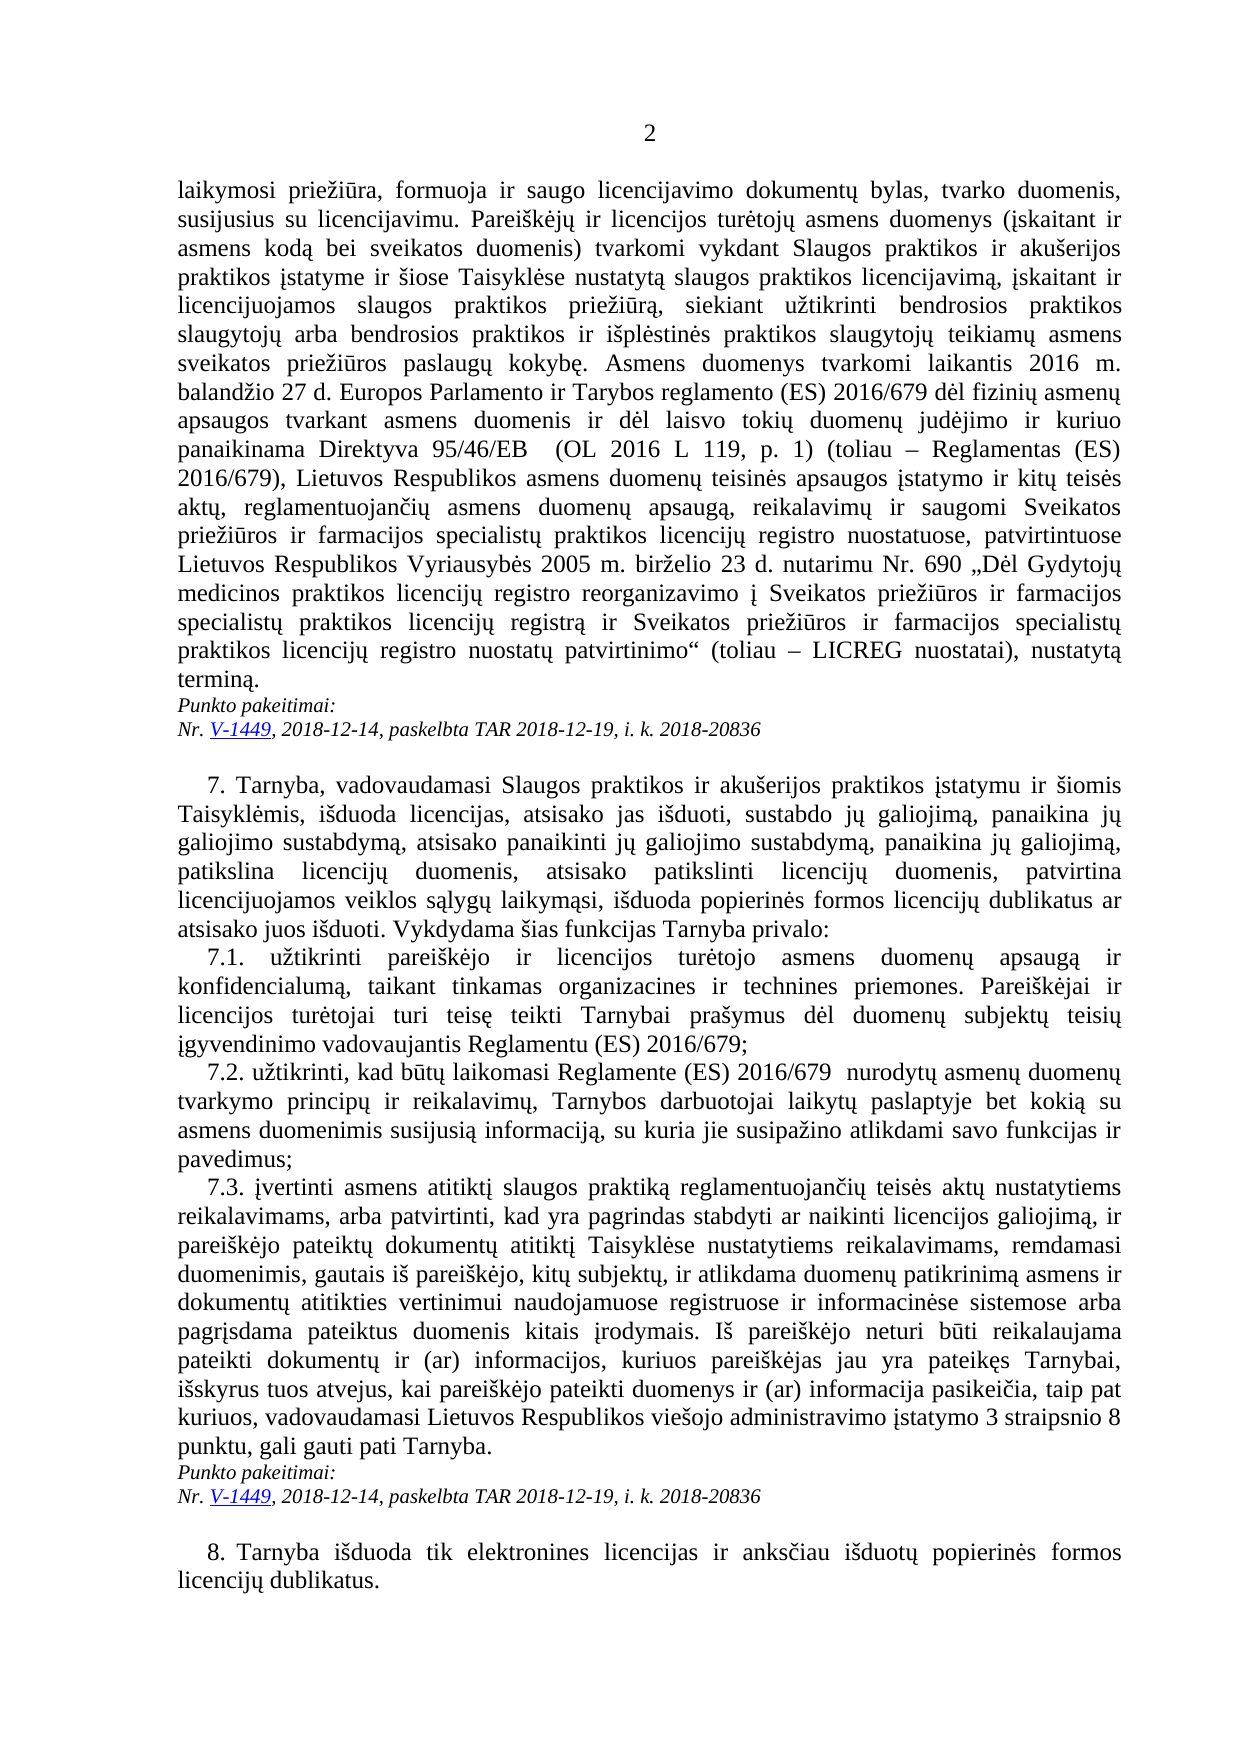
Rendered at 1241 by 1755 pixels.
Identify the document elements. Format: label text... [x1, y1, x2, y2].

text Punkto pakeitimai: [177, 693, 1122, 717]
text Punkto pakeitimai: [177, 1460, 1122, 1484]
text 7. Tarnyba, vadovaudamasi Slaugos praktikos ir akušerijos praktikos įstatymu ir šiomis Taisyklėmis, išduoda licencijas, atsisako jas išduoti, sustabdo jų galiojimą, panaikina jų galiojimo sustabdymą, atsisako panaikinti jų galiojimo sustabdymą, panaikina jų galiojimą, patikslina licencijų duomenis, atsisako patikslinti licencijų duomenis, patvirtina licencijuojamos veiklos sąlygų laikymąsi, išduoda popierinės formos licencijų dublikatus ar atsisako juos išduoti. Vykdydama šias funkcijas Tarnyba privalo: [177, 770, 1122, 942]
text 7.2. užtikrinti, kad būtų laikomasi Reglamente (ES) 2016/679 nurodytų asmenų duomenų tvarkymo principų ir reikalavimų, Tarnybos darbuotojai laikytų paslaptyje bet kokią su asmens duomenimis susijusią informaciją, su kuria jie susipažino atlikdami savo funkcijas ir pavedimus; [177, 1057, 1122, 1172]
text Nr. V-1449, 2018-12-14, paskelbta TAR 2018-12-19, i. k. 2018-20836 [177, 1484, 1122, 1508]
text 7.3. įvertinti asmens atitiktį slaugos praktiką reglamentuojančių teisės aktų nustatytiems reikalavimams, arba patvirtinti, kad yra pagrindas stabdyti ar naikinti licencijos galiojimą, ir pareiškėjo pateiktų dokumentų atitiktį Taisyklėse nustatytiems reikalavimams, remdamasi duomenimis, gautais iš pareiškėjo, kitų subjektų, ir atlikdama duomenų patikrinimą asmens ir dokumentų atitikties vertinimui naudojamuose registruose ir informacinėse sistemose arba pagrįsdama pateiktus duomenis kitais įrodymais. Iš pareiškėjo neturi būti reikalaujama pateikti dokumentų ir (ar) informacijos, kuriuos pareiškėjas jau yra pateikęs Tarnybai, išskyrus tuos atvejus, kai pareiškėjo pateikti duomenys ir (ar) informacija pasikeičia, taip pat kuriuos, vadovaudamasi Lietuvos Respublikos viešojo administravimo įstatymo 3 straipsnio 8 punktu, gali gauti pati Tarnyba. [177, 1172, 1122, 1460]
text laikymosi priežiūra, formuoja ir saugo licencijavimo dokumentų bylas, tvarko duomenis, susijusius su licencijavimu. Pareiškėjų ir licencijos turėtojų asmens duomenys (įskaitant ir asmens kodą bei sveikatos duomenis) tvarkomi vykdant Slaugos praktikos ir akušerijos praktikos įstatyme ir šiose Taisyklėse nustatytą slaugos praktikos licencijavimą, įskaitant ir licencijuojamos slaugos praktikos priežiūrą, siekiant užtikrinti bendrosios praktikos slaugytojų arba bendrosios praktikos ir išplėstinės praktikos slaugytojų teikiamų asmens sveikatos priežiūros paslaugų kokybę. Asmens duomenys tvarkomi laikantis 2016 m. balandžio 27 d. Europos Parlamento ir Tarybos reglamento (ES) 2016/679 dėl fizinių asmenų apsaugos tvarkant asmens duomenis ir dėl laisvo tokių duomenų judėjimo ir kuriuo panaikinama Direktyva 95/46/EB (OL 2016 L 119, p. 1) (toliau – Reglamentas (ES) 2016/679), Lietuvos Respublikos asmens duomenų teisinės apsaugos įstatymo ir kitų teisės aktų, reglamentuojančių asmens duomenų apsaugą, reikalavimų ir saugomi Sveikatos priežiūros ir farmacijos specialistų praktikos licencijų registro nuostatuose, patvirtintuose Lietuvos Respublikos Vyriausybės 2005 m. birželio 23 d. nutarimu Nr. 690 „Dėl Gydytojų medicinos praktikos licencijų registro reorganizavimo į Sveikatos priežiūros ir farmacijos specialistų praktikos licencijų registrą ir Sveikatos priežiūros ir farmacijos specialistų praktikos licencijų registro nuostatų patvirtinimo“ (toliau – LICREG nuostatai), nustatytą terminą. [177, 176, 1122, 693]
text 8. Tarnyba išduoda tik elektronines licencijas ir anksčiau išduotų popierinės formos licencijų dublikatus. [177, 1537, 1122, 1594]
text Nr. V-1449, 2018-12-14, paskelbta TAR 2018-12-19, i. k. 2018-20836 [177, 717, 1122, 741]
text 7.1. užtikrinti pareiškėjo ir licencijos turėtojo asmens duomenų apsaugą ir konfidencialumą, taikant tinkamas organizacines ir technines priemones. Pareiškėjai ir licencijos turėtojai turi teisę teikti Tarnybai prašymus dėl duomenų subjektų teisių įgyvendinimo vadovaujantis Reglamentu (ES) 2016/679; [177, 942, 1122, 1057]
